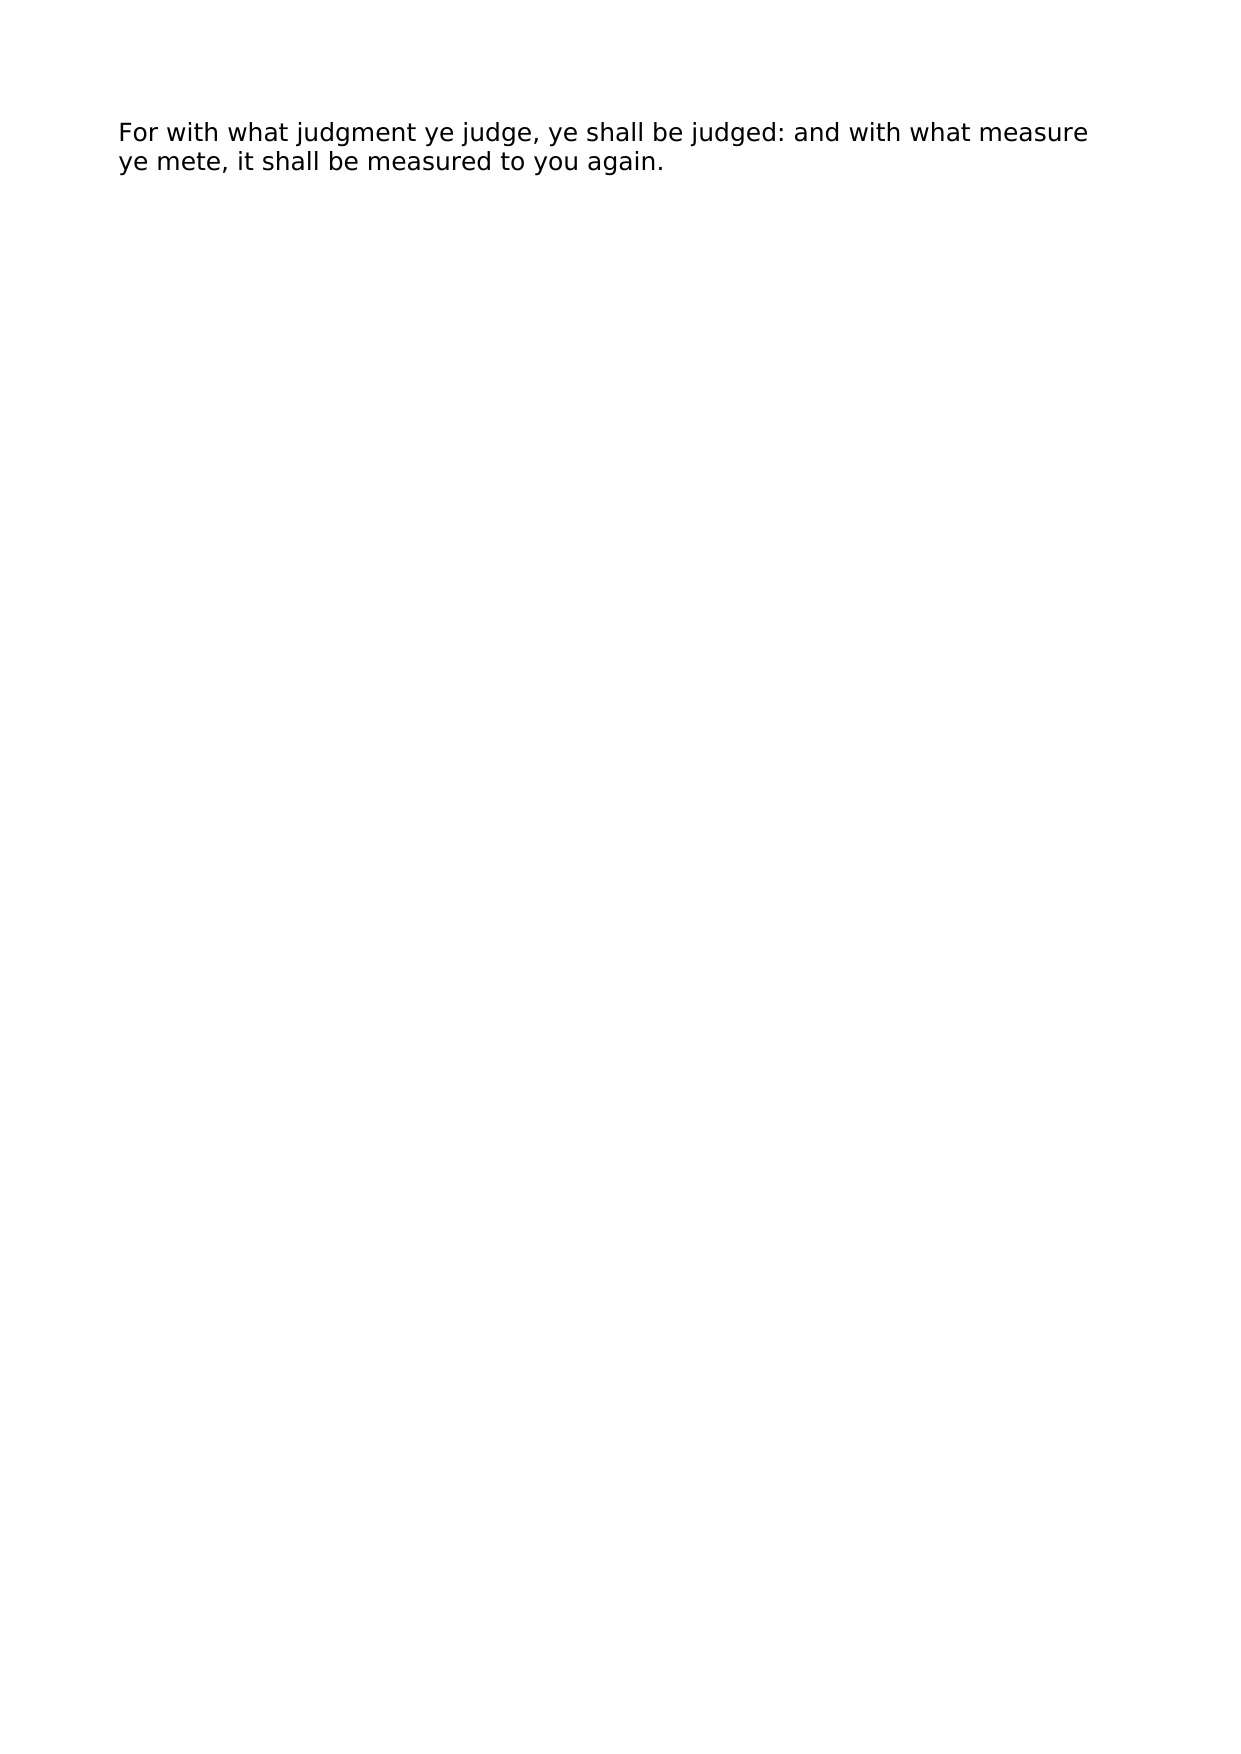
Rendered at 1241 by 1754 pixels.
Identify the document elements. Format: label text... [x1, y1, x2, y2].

text For with what judgment ye judge, ye shall be judged: and with what measure ye mete, it shall be measured to you again. [118, 118, 1122, 176]
